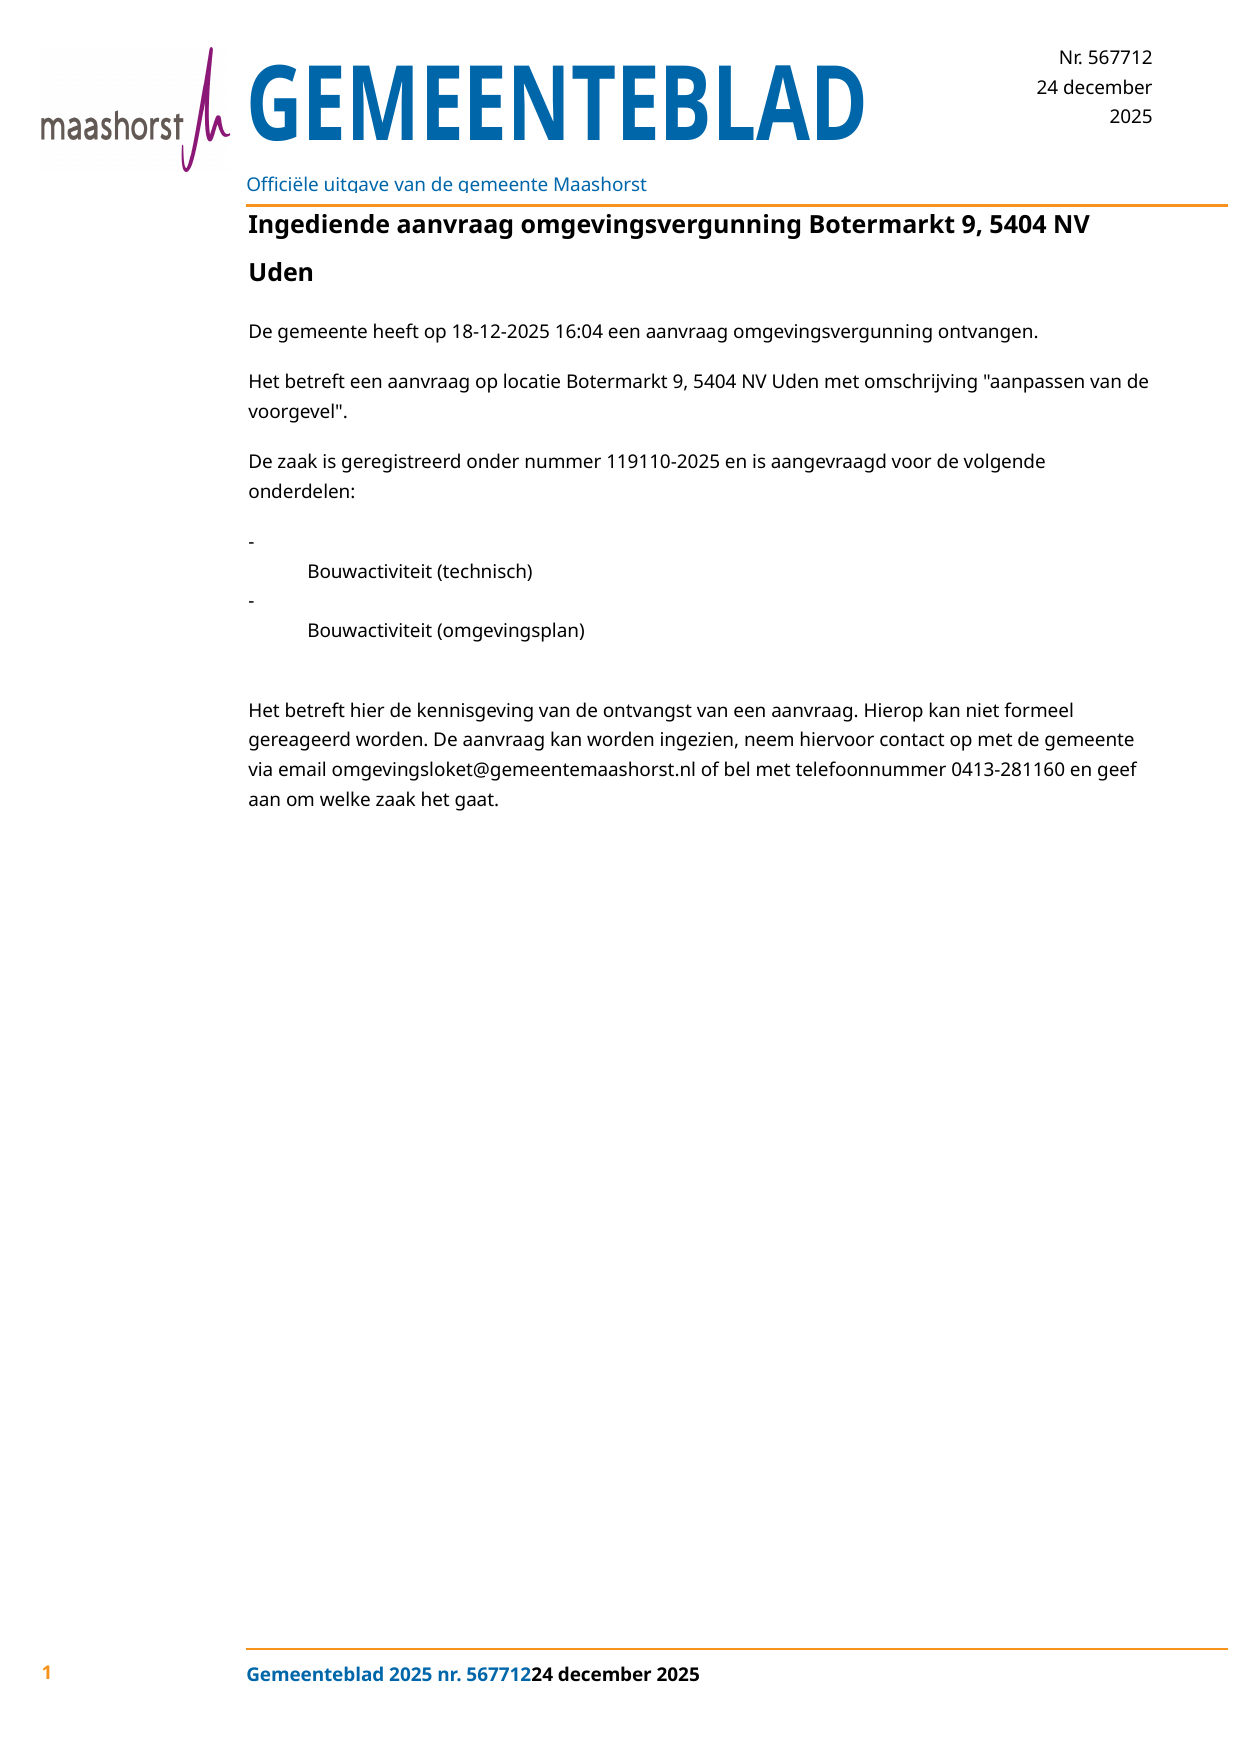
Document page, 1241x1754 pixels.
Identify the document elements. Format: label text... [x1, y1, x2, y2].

list Bouwactiviteit (omgevingsplan) [248, 617, 1152, 643]
text Het betreft hier de kennisgeving van de ontvangst van een aanvraag. Hierop kan niet formeel gereageerd worden. De aanvraag kan worden ingezien, neem hiervoor contact op met de gemeente via email omgevingsloket@gemeentemaashorst.nl of bel met telefoonnummer 0413-281160 en geef aan om welke zaak het gaat. [248, 697, 1152, 812]
text Het betreft een aanvraag op locatie Botermarkt 9, 5404 NV Uden met omschrijving "aanpassen van de voorgevel". [248, 368, 1152, 424]
list Bouwactiviteit (technisch) [248, 558, 1152, 584]
picture [41, 47, 231, 172]
text De gemeente heeft op 18-12-2025 16:04 een aanvraag omgevingsvergunning ontvangen. [248, 318, 1152, 344]
text De zaak is geregistreerd onder nummer 119110-2025 en is aangevraagd voor de volgende onderdelen: [248, 448, 1152, 504]
text Ingediende aanvraag omgevingsvergunning Botermarkt 9, 5404 NV Uden [248, 207, 1152, 288]
